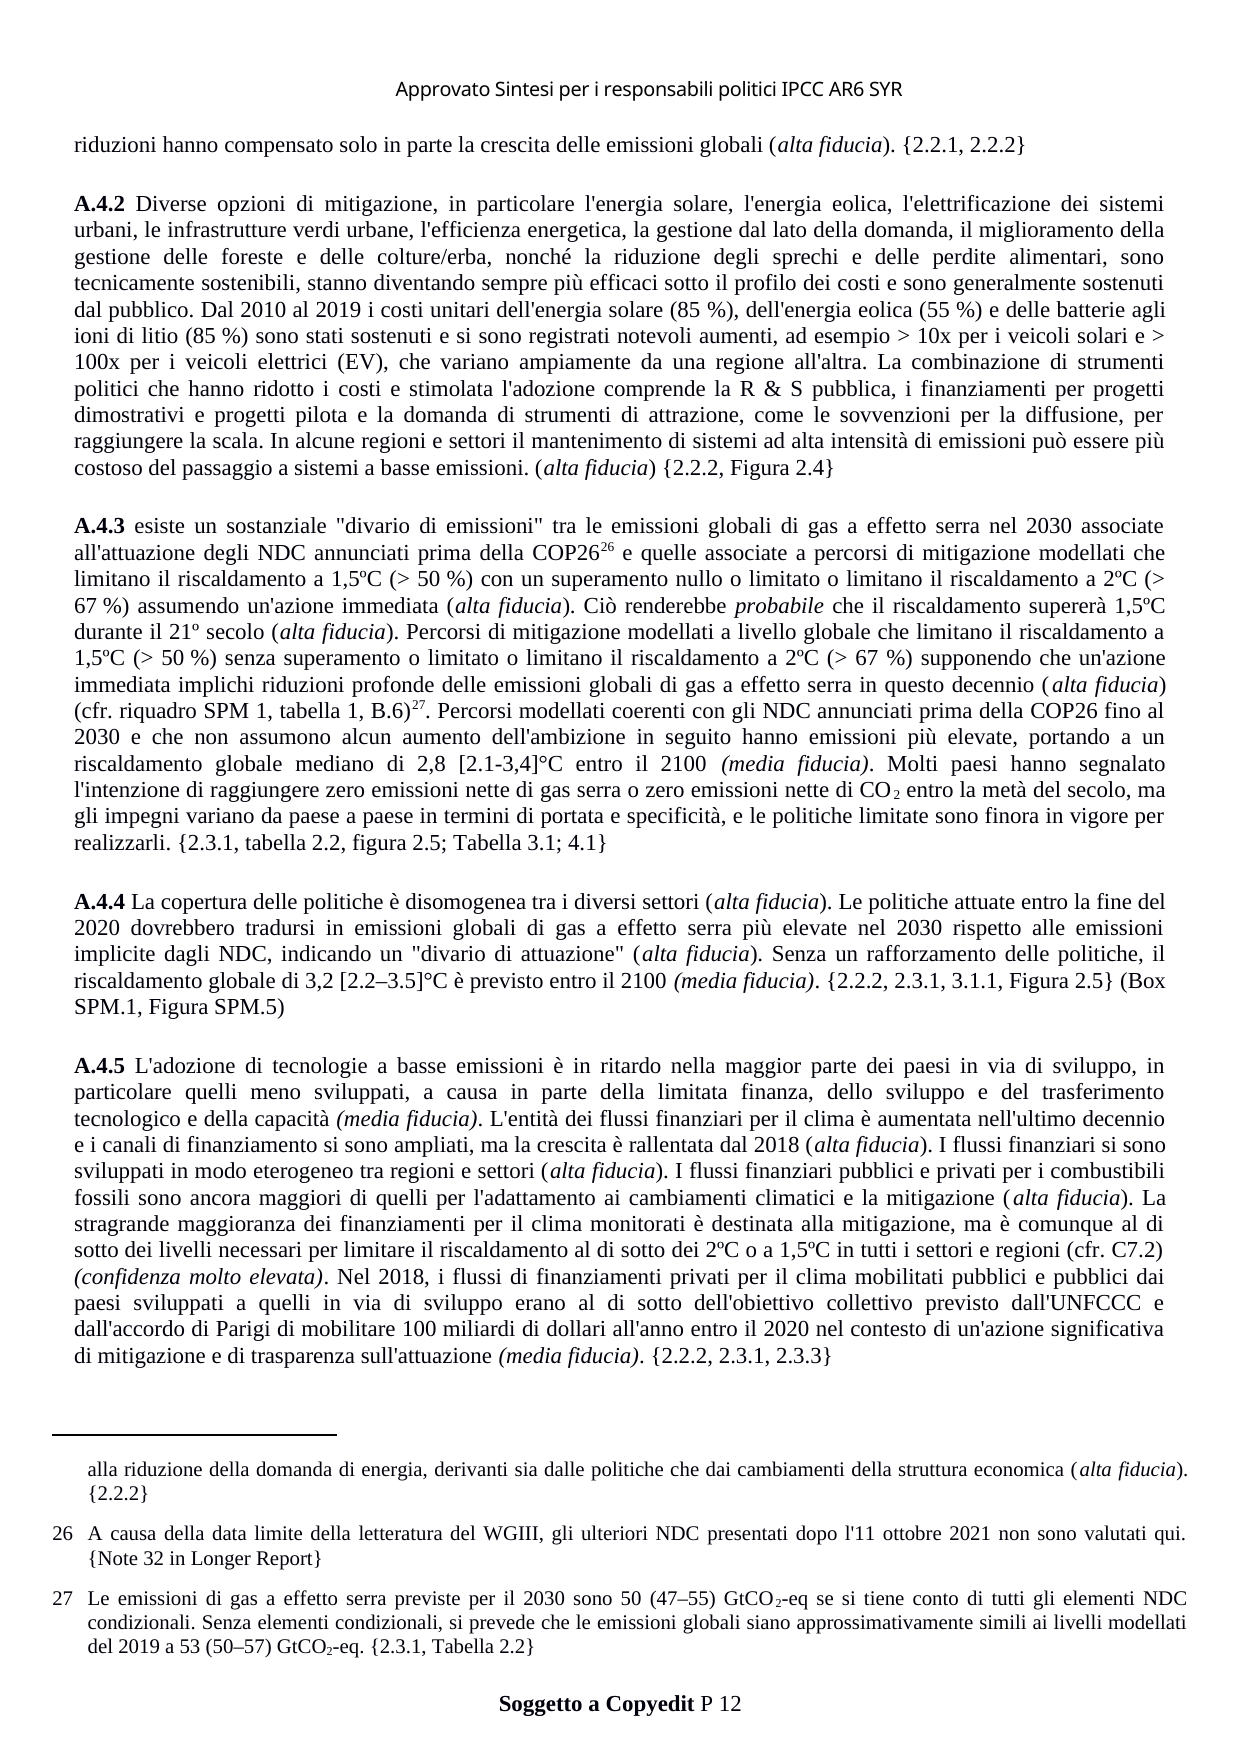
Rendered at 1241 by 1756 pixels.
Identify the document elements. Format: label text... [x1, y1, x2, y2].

text A.4.5 L'adozione di tecnologie a basse emissioni è in ritardo nella maggior parte dei paesi in via di sviluppo, in particolare quelli meno sviluppati, a causa in parte della limitata finanza, dello sviluppo e del trasferimento tecnologico e della capacità (media fiducia). L'entità dei flussi finanziari per il clima è aumentata nell'ultimo decennio e i canali di finanziamento si sono ampliati, ma la crescita è rallentata dal 2018 (alta fiducia). I flussi finanziari si sono sviluppati in modo eterogeneo tra regioni e settori (alta fiducia). I flussi finanziari pubblici e privati per i combustibili fossili sono ancora maggiori di quelli per l'adattamento ai cambiamenti climatici e la mitigazione (alta fiducia). La stragrande maggioranza dei finanziamenti per il clima monitorati è destinata alla mitigazione, ma è comunque al di sotto dei livelli necessari per limitare il riscaldamento al di sotto dei 2ºC o a 1,5ºC in tutti i settori e regioni (cfr. C7.2) (confidenza molto elevata). Nel 2018, i flussi di finanziamenti privati per il clima mobilitati pubblici e pubblici dai paesi sviluppati a quelli in via di sviluppo erano al di sotto dell'obiettivo collettivo previsto dall'UNFCCC e dall'accordo di Parigi di mobilitare 100 miliardi di dollari all'anno entro il 2020 nel contesto di un'azione significativa di mitigazione e di trasparenza sull'attuazione (media fiducia). {2.2.2, 2.3.1, 2.3.3} [74, 1052, 1166, 1368]
text riduzioni hanno compensato solo in parte la crescita delle emissioni globali (alta fiducia). {2.2.1, 2.2.2} [74, 131, 1166, 158]
text A.4.3 esiste un sostanziale "divario di emissioni" tra le emissioni globali di gas a effetto serra nel 2030 associate all'attuazione degli NDC annunciati prima della COP26 e quelle associate a percorsi di mitigazione modellati che limitano il riscaldamento a 1,5ºC (> 50 %) con un superamento nullo o limitato o limitano il riscaldamento a 2ºC (> 67 %) assumendo un'azione immediata (alta fiducia). Ciò renderebbe probabile che il riscaldamento supererà 1,5ºC durante il 21º secolo (alta fiducia). Percorsi di mitigazione modellati a livello globale che limitano il riscaldamento a 1,5ºC (> 50 %) senza superamento o limitato o limitano il riscaldamento a 2ºC (> 67 %) supponendo che un'azione immediata implichi riduzioni profonde delle emissioni globali di gas a effetto serra in questo decennio (alta fiducia) (cfr. riquadro SPM 1, tabella 1, B.6). Percorsi modellati coerenti con gli NDC annunciati prima della COP26 fino al 2030 e che non assumono alcun aumento dell'ambizione in seguito hanno emissioni più elevate, portando a un riscaldamento globale mediano di 2,8 [2.1-3,4]°C entro il 2100 (media fiducia). Molti paesi hanno segnalato l'intenzione di raggiungere zero emissioni nette di gas serra o zero emissioni nette di CO2 entro la metà del secolo, ma gli impegni variano da paese a paese in termini di portata e specificità, e le politiche limitate sono finora in vigore per realizzarli. {2.3.1, tabella 2.2, figura 2.5; Tabella 3.1; 4.1} [74, 513, 1166, 855]
text Le emissioni di gas a effetto serra previste per il 2030 sono 50 (47–55) GtCO2-eq se si tiene conto di tutti gli elementi NDC condizionali. Senza elementi condizionali, si prevede che le emissioni globali siano approssimativamente simili ai livelli modellati del 2019 a 53 (50–57) GtCO2-eq. {2.3.1, Tabella 2.2} [52, 1586, 1188, 1658]
text alla riduzione della domanda di energia, derivanti sia dalle politiche che dai cambiamenti della struttura economica (alta fiducia). {2.2.2} [52, 1457, 1188, 1505]
text A causa della data limite della letteratura del WGIII, gli ulteriori NDC presentati dopo l'11 ottobre 2021 non sono valutati qui. {Note 32 in Longer Report} [52, 1521, 1188, 1569]
text A.4.4 La copertura delle politiche è disomogenea tra i diversi settori (alta fiducia). Le politiche attuate entro la fine del 2020 dovrebbero tradursi in emissioni globali di gas a effetto serra più elevate nel 2030 rispetto alle emissioni implicite dagli NDC, indicando un "divario di attuazione" (alta fiducia). Senza un rafforzamento delle politiche, il riscaldamento globale di 3,2 [2.2–3.5]°C è previsto entro il 2100 (media fiducia). {2.2.2, 2.3.1, 3.1.1, Figura 2.5} (Box SPM.1, Figura SPM.5) [74, 888, 1166, 1019]
text A.4.2 Diverse opzioni di mitigazione, in particolare l'energia solare, l'energia eolica, l'elettrificazione dei sistemi urbani, le infrastrutture verdi urbane, l'efficienza energetica, la gestione dal lato della domanda, il miglioramento della gestione delle foreste e delle colture/erba, nonché la riduzione degli sprechi e delle perdite alimentari, sono tecnicamente sostenibili, stanno diventando sempre più efficaci sotto il profilo dei costi e sono generalmente sostenuti dal pubblico. Dal 2010 al 2019 i costi unitari dell'energia solare (85 %), dell'energia eolica (55 %) e delle batterie agli ioni di litio (85 %) sono stati sostenuti e si sono registrati notevoli aumenti, ad esempio > 10x per i veicoli solari e > 100x per i veicoli elettrici (EV), che variano ampiamente da una regione all'altra. La combinazione di strumenti politici che hanno ridotto i costi e stimolata l'adozione comprende la R & S pubblica, i finanziamenti per progetti dimostrativi e progetti pilota e la domanda di strumenti di attrazione, come le sovvenzioni per la diffusione, per raggiungere la scala. In alcune regioni e settori il mantenimento di sistemi ad alta intensità di emissioni può essere più costoso del passaggio a sistemi a basse emissioni. (alta fiducia) {2.2.2, Figura 2.4} [74, 190, 1166, 480]
